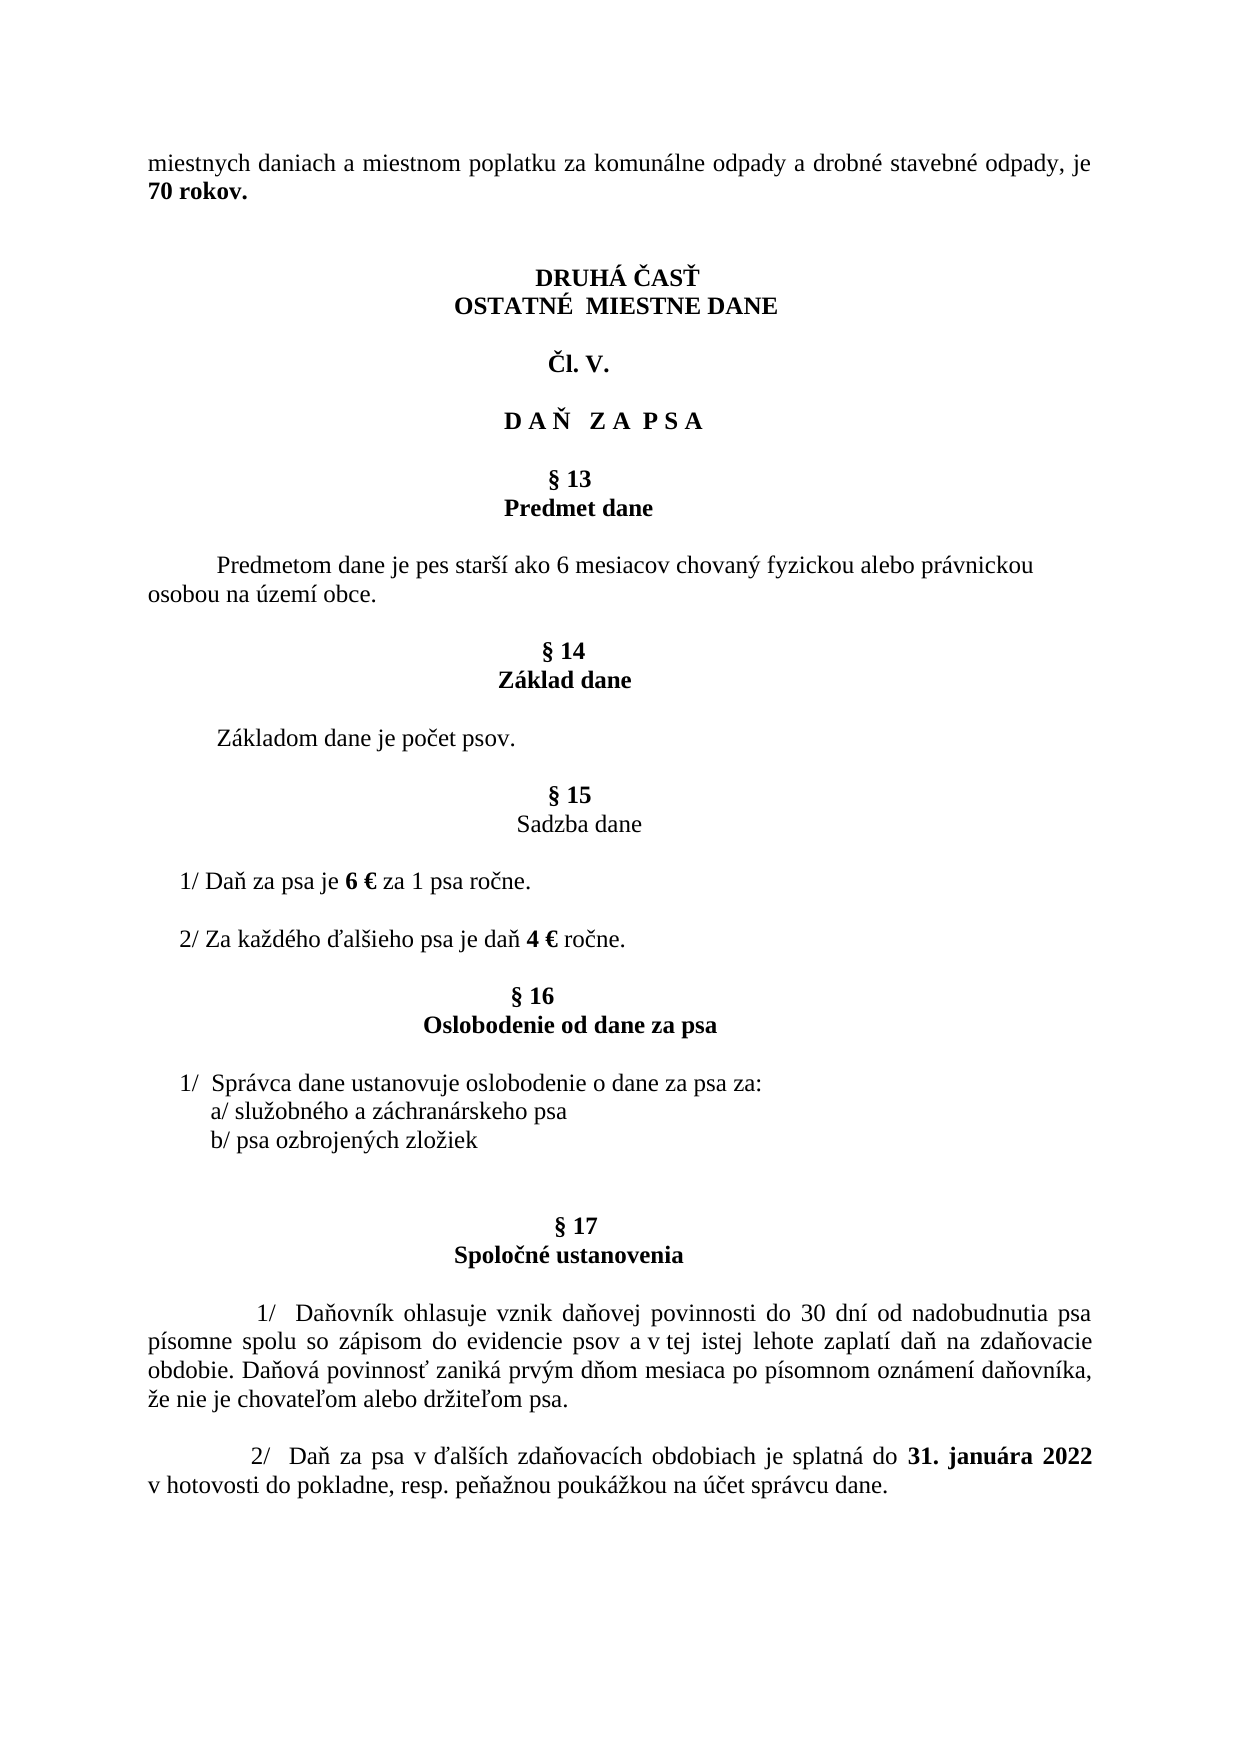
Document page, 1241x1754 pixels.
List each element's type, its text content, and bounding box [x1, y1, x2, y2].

text DRUHÁ ČASŤ [148, 263, 1093, 291]
text 2/ Za každého ďalšieho psa je daň 4 € ročne. [179, 924, 1093, 953]
text D A Ň Z A P S A [148, 406, 1093, 435]
text osobou na území obce. [148, 579, 1093, 608]
text Oslobodenie od dane za psa [179, 1010, 1093, 1039]
text § 16 [179, 981, 1093, 1010]
text Predmetom dane je pes starší ako 6 mesiacov chovaný fyzickou alebo právnickou [148, 550, 1093, 579]
text 1/ Správca dane ustanovuje oslobodenie o dane za psa za: [179, 1068, 1093, 1096]
text a/ služobného a záchranárskeho psa [179, 1096, 1093, 1125]
text Predmet dane [148, 493, 1093, 521]
text 1/ Daň za psa je 6 € za 1 psa ročne. [179, 866, 1093, 895]
text Sadzba dane [148, 809, 1093, 838]
text 2/ Daň za psa v ďalších zdaňovacích obdobiach je splatná do 31. januára 2022 v hotovosti do pokladne, resp. peňažnou poukážkou na účet správcu dane. [148, 1441, 1093, 1499]
text § 17 [148, 1211, 1093, 1240]
text Spoločné ustanovenia [148, 1240, 1093, 1269]
text § 14 [148, 636, 1093, 665]
text Základ dane [148, 665, 1093, 694]
text Čl. V. [148, 349, 1093, 378]
text Základom dane je počet psov. [148, 723, 1093, 751]
text b/ psa ozbrojených zložiek [179, 1125, 1093, 1154]
text § 15 [148, 780, 1093, 809]
text 1/ Daňovník ohlasuje vznik daňovej povinnosti do 30 dní od nadobudnutia psa písomne spolu so zápisom do evidencie psov a v tej istej lehote zaplatí daň na zdaňovacie obdobie. Daňová povinnosť zaniká prvým dňom mesiaca po písomnom oznámení daňovníka, že nie je chovateľom alebo držiteľom psa. [148, 1298, 1093, 1413]
text miestnych daniach a miestnom poplatku za komunálne odpady a drobné stavebné odpady, je 70 rokov. [148, 148, 1093, 205]
text OSTATNÉ MIESTNE DANE [148, 291, 1093, 320]
text § 13 [148, 464, 1093, 493]
